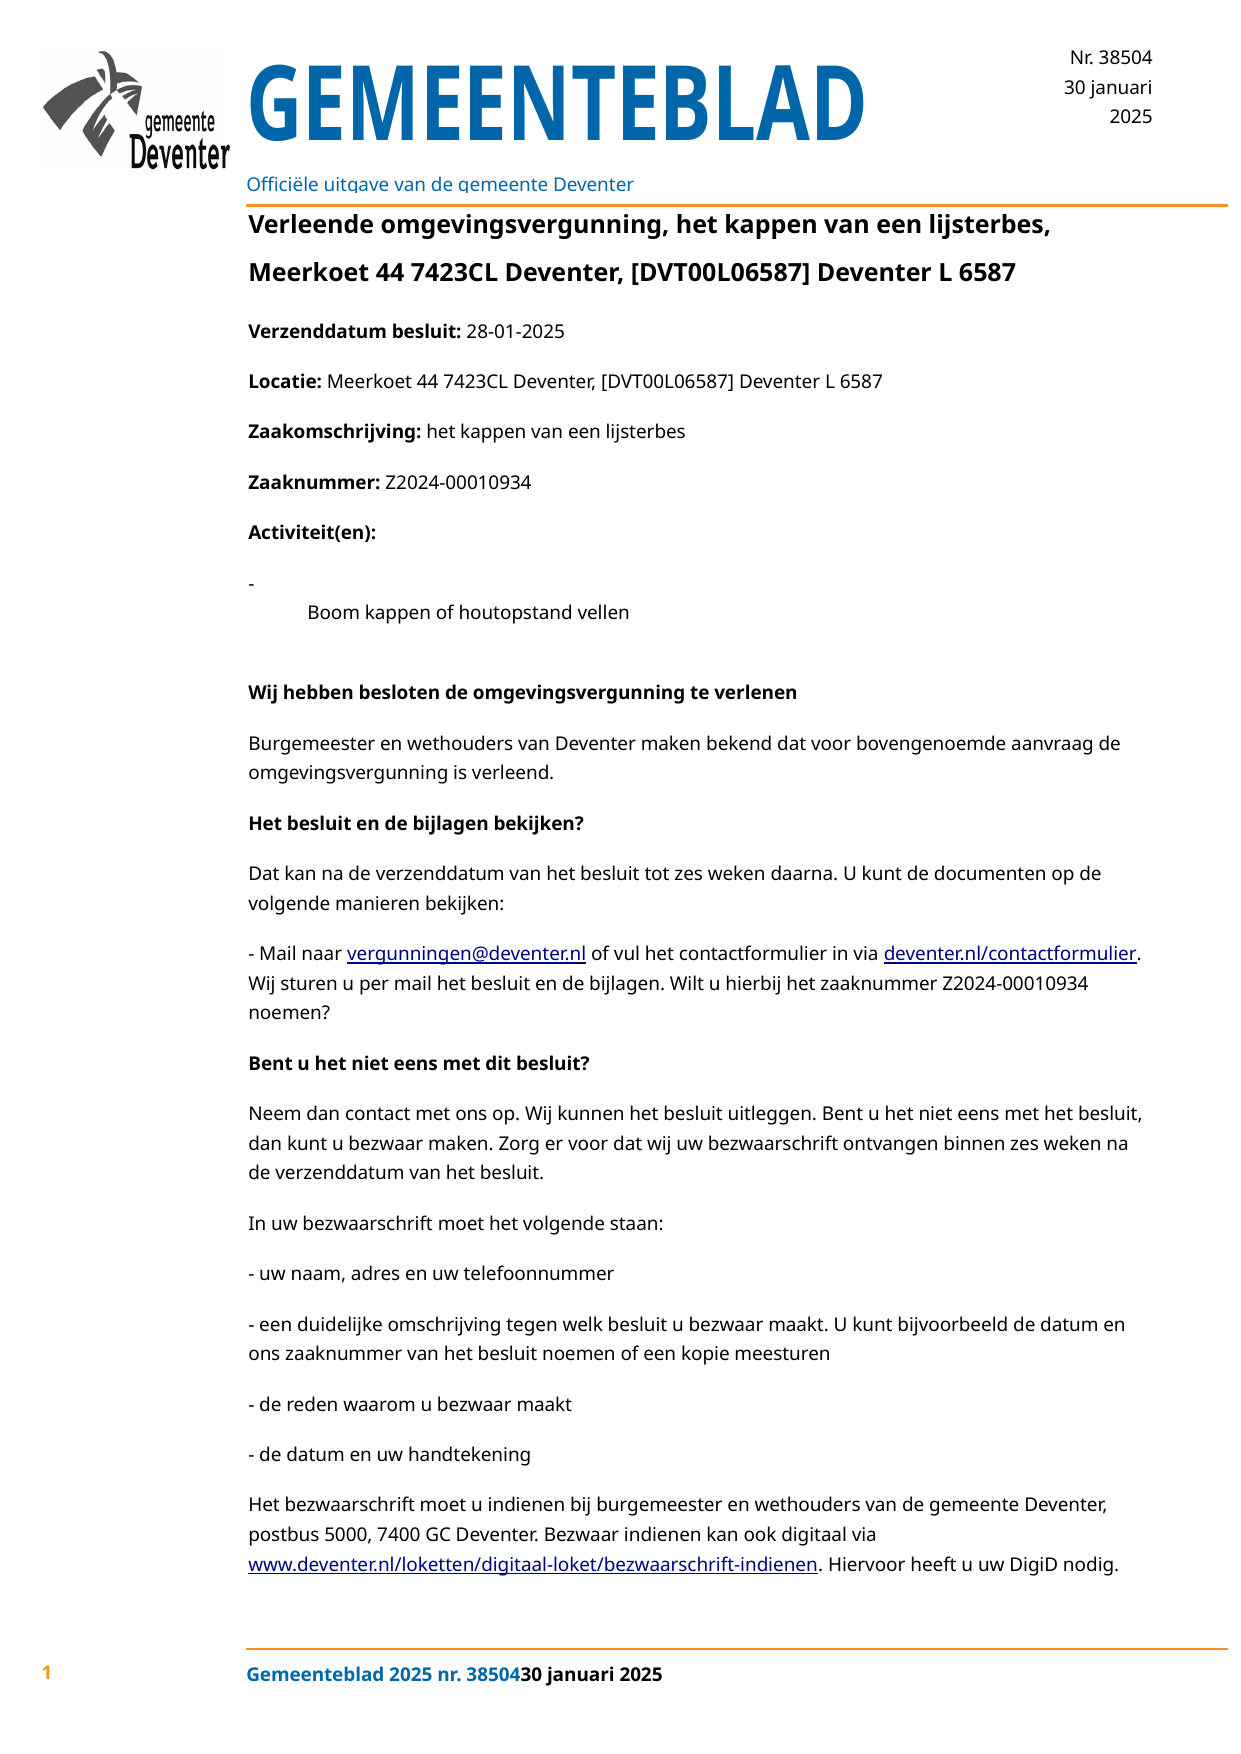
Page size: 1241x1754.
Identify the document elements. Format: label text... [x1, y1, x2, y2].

text Verzenddatum besluit: 28-01-2025 [248, 318, 1152, 344]
picture [41, 47, 231, 172]
text - uw naam, adres en uw telefoonnummer [248, 1260, 1152, 1286]
text Wij hebben besloten de omgevingsvergunning te verlenen [248, 679, 1152, 705]
text Het besluit en de bijlagen bekijken? [248, 810, 1152, 836]
text In uw bezwaarschrift moet het volgende staan: [248, 1210, 1152, 1236]
text Zaakomschrijving: het kappen van een lijsterbes [248, 419, 1152, 444]
text Burgemeester en wethouders van Deventer maken bekend dat voor bovengenoemde aanvraag de omgevingsvergunning is verleend. [248, 730, 1152, 785]
text - een duidelijke omschrijving tegen welk besluit u bezwaar maakt. U kunt bijvoorbeeld de datum en ons zaaknummer van het besluit noemen of een kopie meesturen [248, 1311, 1152, 1366]
text Dat kan na de verzenddatum van het besluit tot zes weken daarna. U kunt de documenten op de volgende manieren bekijken: [248, 860, 1152, 916]
list Boom kappen of houtopstand vellen [248, 599, 1152, 625]
text Bent u het niet eens met dit besluit? [248, 1050, 1152, 1076]
text Activiteit(en): [248, 519, 1152, 545]
text Verleende omgevingsvergunning, het kappen van een lijsterbes, Meerkoet 44 7423CL Deventer, [DVT00L06587] Deventer L 6587 [248, 207, 1152, 288]
text Locatie: Meerkoet 44 7423CL Deventer, [DVT00L06587] Deventer L 6587 [248, 368, 1152, 394]
text - de datum en uw handtekening [248, 1441, 1152, 1467]
text - de reden waarom u bezwaar maakt [248, 1391, 1152, 1417]
text Neem dan contact met ons op. Wij kunnen het besluit uitleggen. Bent u het niet eens met het besluit, dan kunt u bezwaar maken. Zorg er voor dat wij uw bezwaarschrift ontvangen binnen zes weken na de verzenddatum van het besluit. [248, 1100, 1152, 1185]
text Zaaknummer: Z2024-00010934 [248, 469, 1152, 495]
text - Mail naar vergunningen@deventer.nl of vul het contactformulier in via deventer.nl/contactformulier. Wij sturen u per mail het besluit en de bijlagen. Wilt u hierbij het zaaknummer Z2024-00010934 noemen? [248, 940, 1152, 1025]
text Het bezwaarschrift moet u indienen bij burgemeester en wethouders van de gemeente Deventer, postbus 5000, 7400 GC Deventer. Bezwaar indienen kan ook digitaal via www.deventer.nl/loketten/digitaal-loket/bezwaarschrift-indienen. Hiervoor heeft u uw DigiD nodig. [248, 1492, 1152, 1577]
